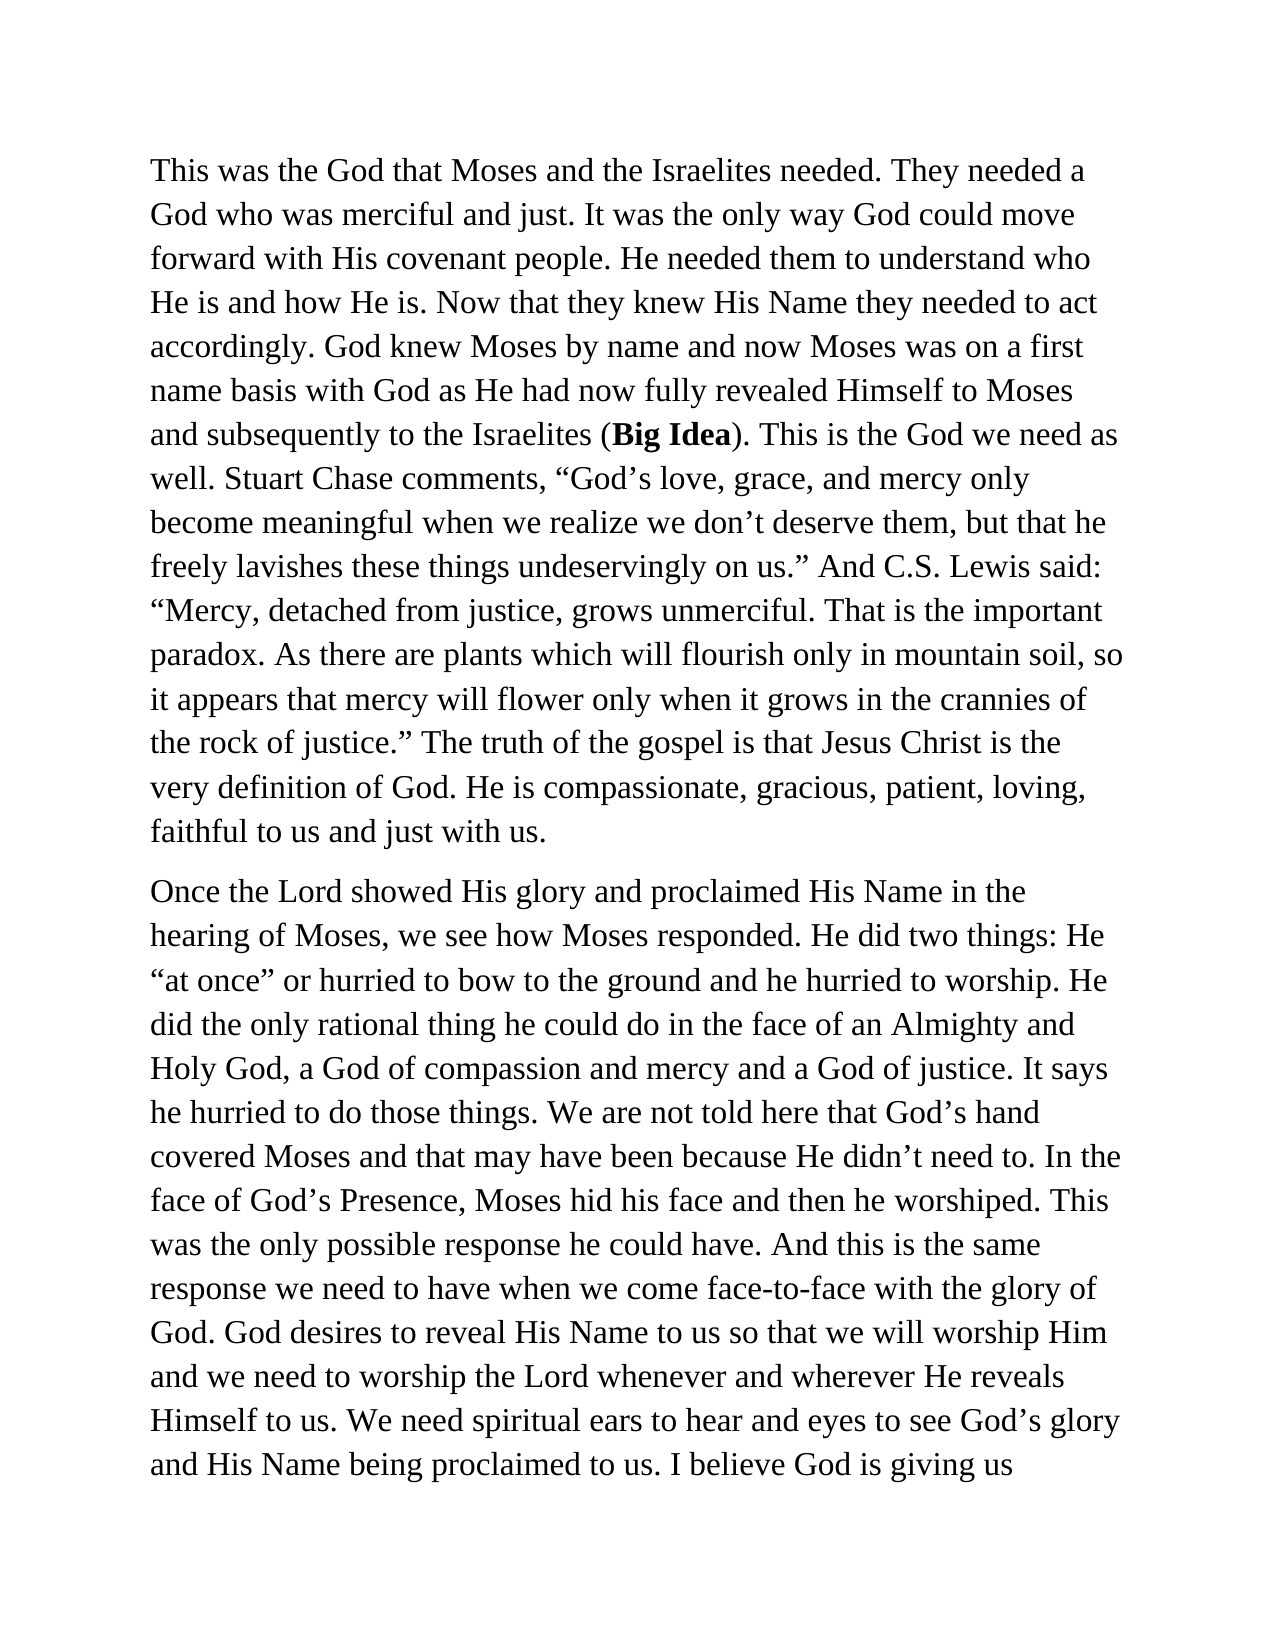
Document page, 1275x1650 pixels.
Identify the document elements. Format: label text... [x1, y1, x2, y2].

text Once the Lord showed His glory and proclaimed His Name in the hearing of Moses, we see how Moses responded. He did two things: He “at once” or hurried to bow to the ground and he hurried to worship. He did the only rational thing he could do in the face of an Almighty and Holy God, a God of compassion and mercy and a God of justice. It says he hurried to do those things. We are not told here that God’s hand covered Moses and that may have been because He didn’t need to. In the face of God’s Presence, Moses hid his face and then he worshiped. This was the only possible response he could have. And this is the same response we need to have when we come face-to-face with the glory of God. God desires to reveal His Name to us so that we will worship Him and we need to worship the Lord whenever and wherever He reveals Himself to us. We need spiritual ears to hear and eyes to see God’s glory and His Name being proclaimed to us. I believe God is giving us [150, 872, 1125, 1483]
text This was the God that Moses and the Israelites needed. They needed a God who was merciful and just. It was the only way God could move forward with His covenant people. He needed them to understand who He is and how He is. Now that they knew His Name they needed to act accordingly. God knew Moses by name and now Moses was on a first name basis with God as He had now fully revealed Himself to Moses and subsequently to the Israelites (Big Idea). This is the God we need as well. Stuart Chase comments, “God’s love, grace, and mercy only become meaningful when we realize we don’t deserve them, but that he freely lavishes these things undeservingly on us.” And C.S. Lewis said: “Mercy, detached from justice, grows unmerciful. That is the important paradox. As there are plants which will flourish only in mountain soil, so it appears that mercy will flower only when it grows in the crannies of the rock of justice.” The truth of the gospel is that Jesus Christ is the very definition of God. He is compassionate, gracious, patient, loving, faithful to us and just with us. [150, 150, 1125, 849]
